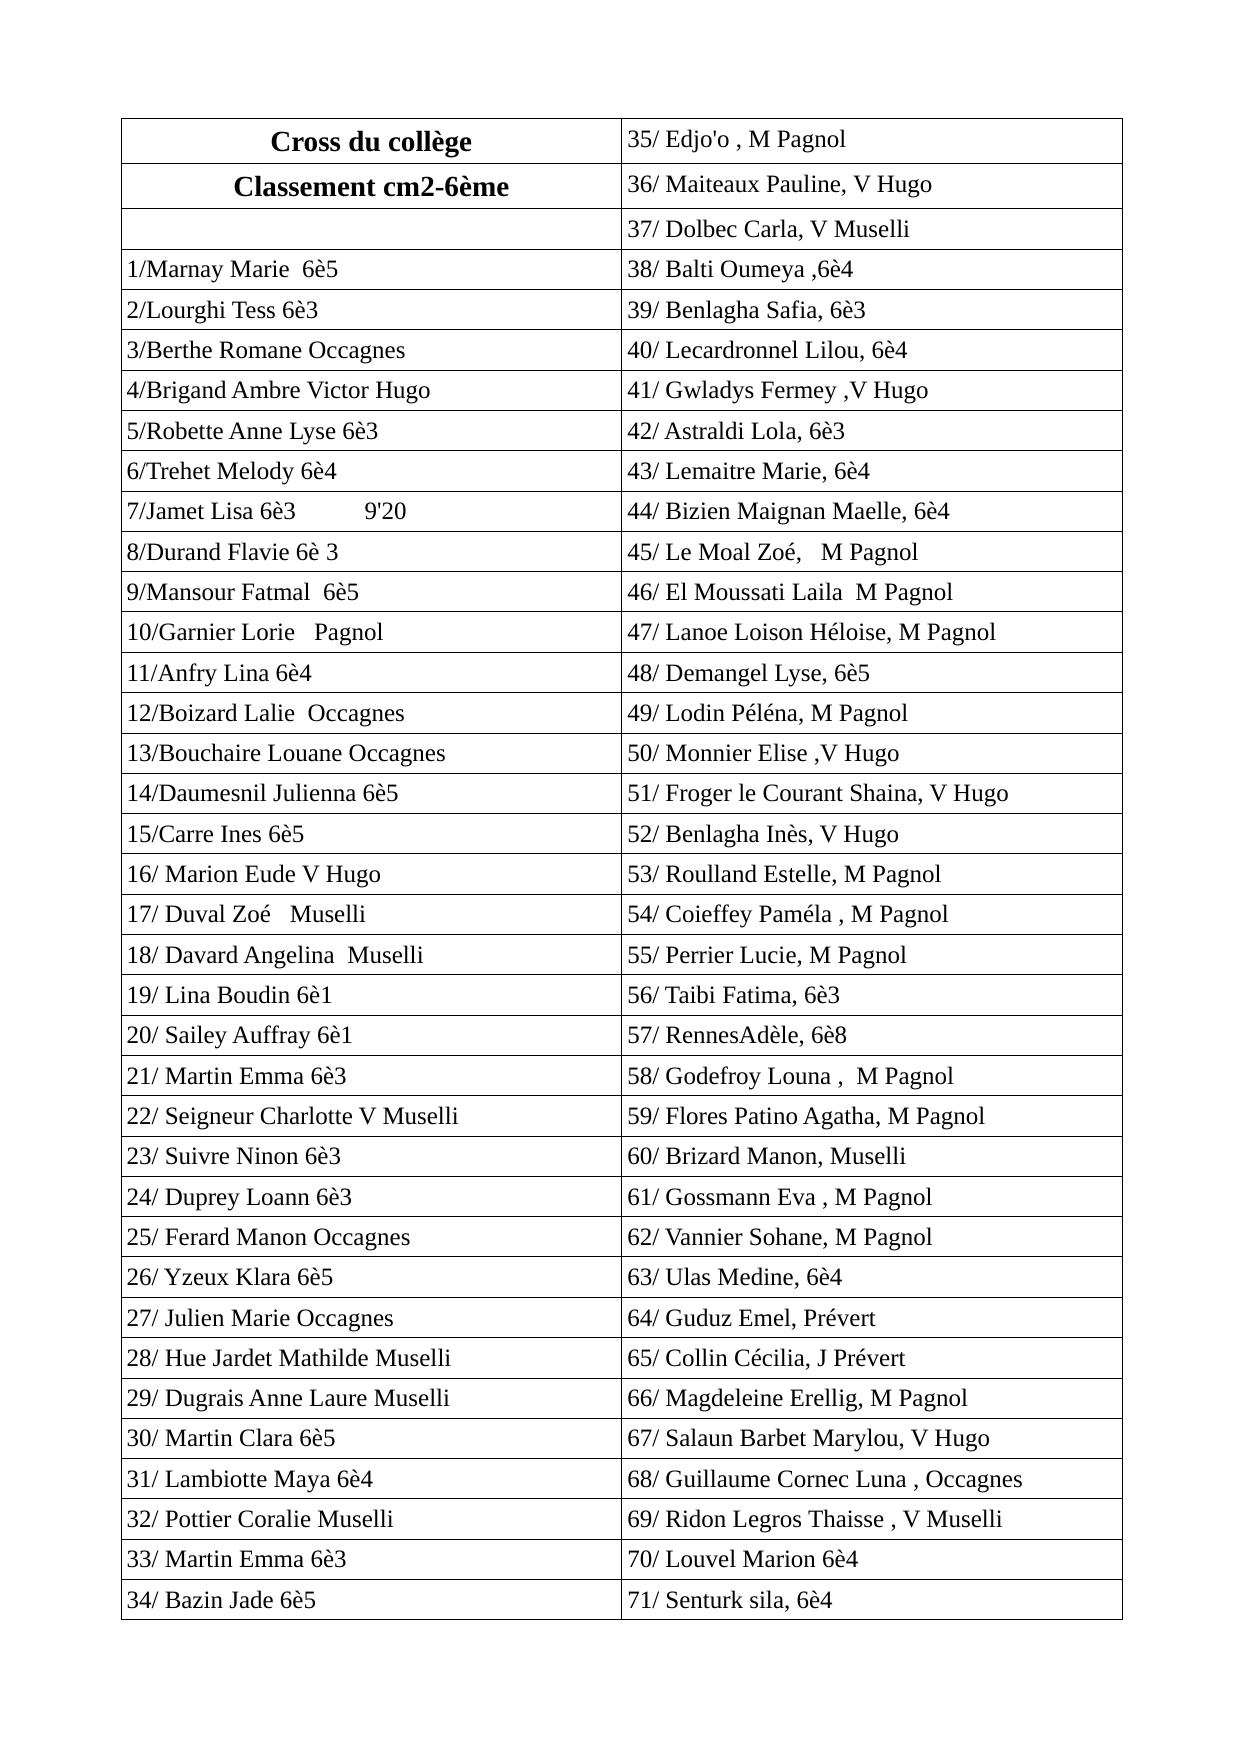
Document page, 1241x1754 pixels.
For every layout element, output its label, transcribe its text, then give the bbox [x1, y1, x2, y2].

table_cell 66/ Magdeleine Erellig, M Pagnol [622, 1379, 1122, 1418]
table_cell [122, 209, 621, 249]
table_cell 51/ Froger le Courant Shaina, V Hugo [622, 774, 1122, 813]
table_cell 55/ Perrier Lucie, M Pagnol [622, 935, 1122, 974]
table_cell 19/ Lina Boudin 6è1 [122, 975, 621, 1014]
table_cell 23/ Suivre Ninon 6è3 [122, 1137, 621, 1176]
table_cell 61/ Gossmann Eva , M Pagnol [622, 1177, 1122, 1216]
table_cell 43/ Lemaitre Marie, 6è4 [622, 451, 1122, 491]
table_cell 18/ Davard Angelina Muselli [122, 935, 621, 974]
table_cell 12/Boizard Lalie Occagnes [122, 693, 621, 732]
table_cell 17/ Duval Zoé Muselli [122, 895, 621, 934]
table_cell 44/ Bizien Maignan Maelle, 6è4 [622, 492, 1122, 531]
table_cell 54/ Coieffey Paméla , M Pagnol [622, 895, 1122, 934]
table_cell 57/ RennesAdèle, 6è8 [622, 1016, 1122, 1055]
table_cell 65/ Collin Cécilia, J Prévert [622, 1338, 1122, 1377]
table_cell 13/Bouchaire Louane Occagnes [122, 734, 621, 773]
table_cell 11/Anfry Lina 6è4 [122, 653, 621, 692]
table_cell 39/ Benlagha Safia, 6è3 [622, 290, 1122, 329]
table_cell 60/ Brizard Manon, Muselli [622, 1137, 1122, 1176]
table_cell 64/ Guduz Emel, Prévert [622, 1298, 1122, 1337]
table_cell 70/ Louvel Marion 6è4 [622, 1540, 1122, 1579]
table_cell 36/ Maiteaux Pauline, V Hugo [622, 164, 1122, 208]
table_cell 2/Lourghi Tess 6è3 [122, 290, 621, 329]
table_cell 14/Daumesnil Julienna 6è5 [122, 774, 621, 813]
table_cell 37/ Dolbec Carla, V Muselli [622, 209, 1122, 249]
table_cell 26/ Yzeux Klara 6è5 [122, 1257, 621, 1297]
table_cell 20/ Sailey Auffray 6è1 [122, 1016, 621, 1055]
table_cell 29/ Dugrais Anne Laure Muselli [122, 1379, 621, 1418]
table_cell 3/Berthe Romane Occagnes [122, 330, 621, 369]
table_header 35/ Edjo'o , M Pagnol [622, 119, 1122, 163]
table_cell 34/ Bazin Jade 6è5 [122, 1580, 621, 1619]
table_cell 24/ Duprey Loann 6è3 [122, 1177, 621, 1216]
table_cell 21/ Martin Emma 6è3 [122, 1056, 621, 1095]
table_cell 48/ Demangel Lyse, 6è5 [622, 653, 1122, 692]
table_cell 59/ Flores Patino Agatha, M Pagnol [622, 1096, 1122, 1136]
table_cell 27/ Julien Marie Occagnes [122, 1298, 621, 1337]
table_cell 15/Carre Ines 6è5 [122, 814, 621, 853]
table_cell 8/Durand Flavie 6è 3 [122, 532, 621, 571]
table_cell 41/ Gwladys Fermey ,V Hugo [622, 371, 1122, 410]
table_cell 4/Brigand Ambre Victor Hugo [122, 371, 621, 410]
table_cell 45/ Le Moal Zoé, M Pagnol [622, 532, 1122, 571]
table_cell 7/Jamet Lisa 6è3 9'20 [122, 492, 621, 531]
table_cell 68/ Guillaume Cornec Luna , Occagnes [622, 1459, 1122, 1498]
table_cell 63/ Ulas Medine, 6è4 [622, 1257, 1122, 1297]
table_header Cross du collège [122, 119, 621, 163]
table_cell 28/ Hue Jardet Mathilde Muselli [122, 1338, 621, 1377]
table_cell 50/ Monnier Elise ,V Hugo [622, 734, 1122, 773]
table_cell 69/ Ridon Legros Thaisse , V Muselli [622, 1499, 1122, 1539]
table_cell 16/ Marion Eude V Hugo [122, 854, 621, 894]
table_cell 49/ Lodin Péléna, M Pagnol [622, 693, 1122, 732]
table_cell Classement cm2-6ème [122, 164, 621, 208]
table_cell 22/ Seigneur Charlotte V Muselli [122, 1096, 621, 1136]
table_cell 71/ Senturk sila, 6è4 [622, 1580, 1122, 1619]
table_cell 46/ El Moussati Laila M Pagnol [622, 572, 1122, 611]
table_cell 30/ Martin Clara 6è5 [122, 1419, 621, 1458]
table_cell 67/ Salaun Barbet Marylou, V Hugo [622, 1419, 1122, 1458]
table_cell 53/ Roulland Estelle, M Pagnol [622, 854, 1122, 894]
table_cell 5/Robette Anne Lyse 6è3 [122, 411, 621, 450]
table_cell 32/ Pottier Coralie Muselli [122, 1499, 621, 1539]
table_cell 58/ Godefroy Louna , M Pagnol [622, 1056, 1122, 1095]
table_cell 42/ Astraldi Lola, 6è3 [622, 411, 1122, 450]
table_cell 31/ Lambiotte Maya 6è4 [122, 1459, 621, 1498]
table_cell 56/ Taibi Fatima, 6è3 [622, 975, 1122, 1014]
table_cell 52/ Benlagha Inès, V Hugo [622, 814, 1122, 853]
table_cell 10/Garnier Lorie Pagnol [122, 612, 621, 652]
table_cell 33/ Martin Emma 6è3 [122, 1540, 621, 1579]
table_cell 1/Marnay Marie 6è5 [122, 250, 621, 289]
table_cell 47/ Lanoe Loison Héloise, M Pagnol [622, 612, 1122, 652]
table_cell 38/ Balti Oumeya ,6è4 [622, 250, 1122, 289]
table_cell 25/ Ferard Manon Occagnes [122, 1217, 621, 1256]
table_cell 6/Trehet Melody 6è4 [122, 451, 621, 491]
table_cell 62/ Vannier Sohane, M Pagnol [622, 1217, 1122, 1256]
table_cell 9/Mansour Fatmal 6è5 [122, 572, 621, 611]
table_cell 40/ Lecardronnel Lilou, 6è4 [622, 330, 1122, 369]
